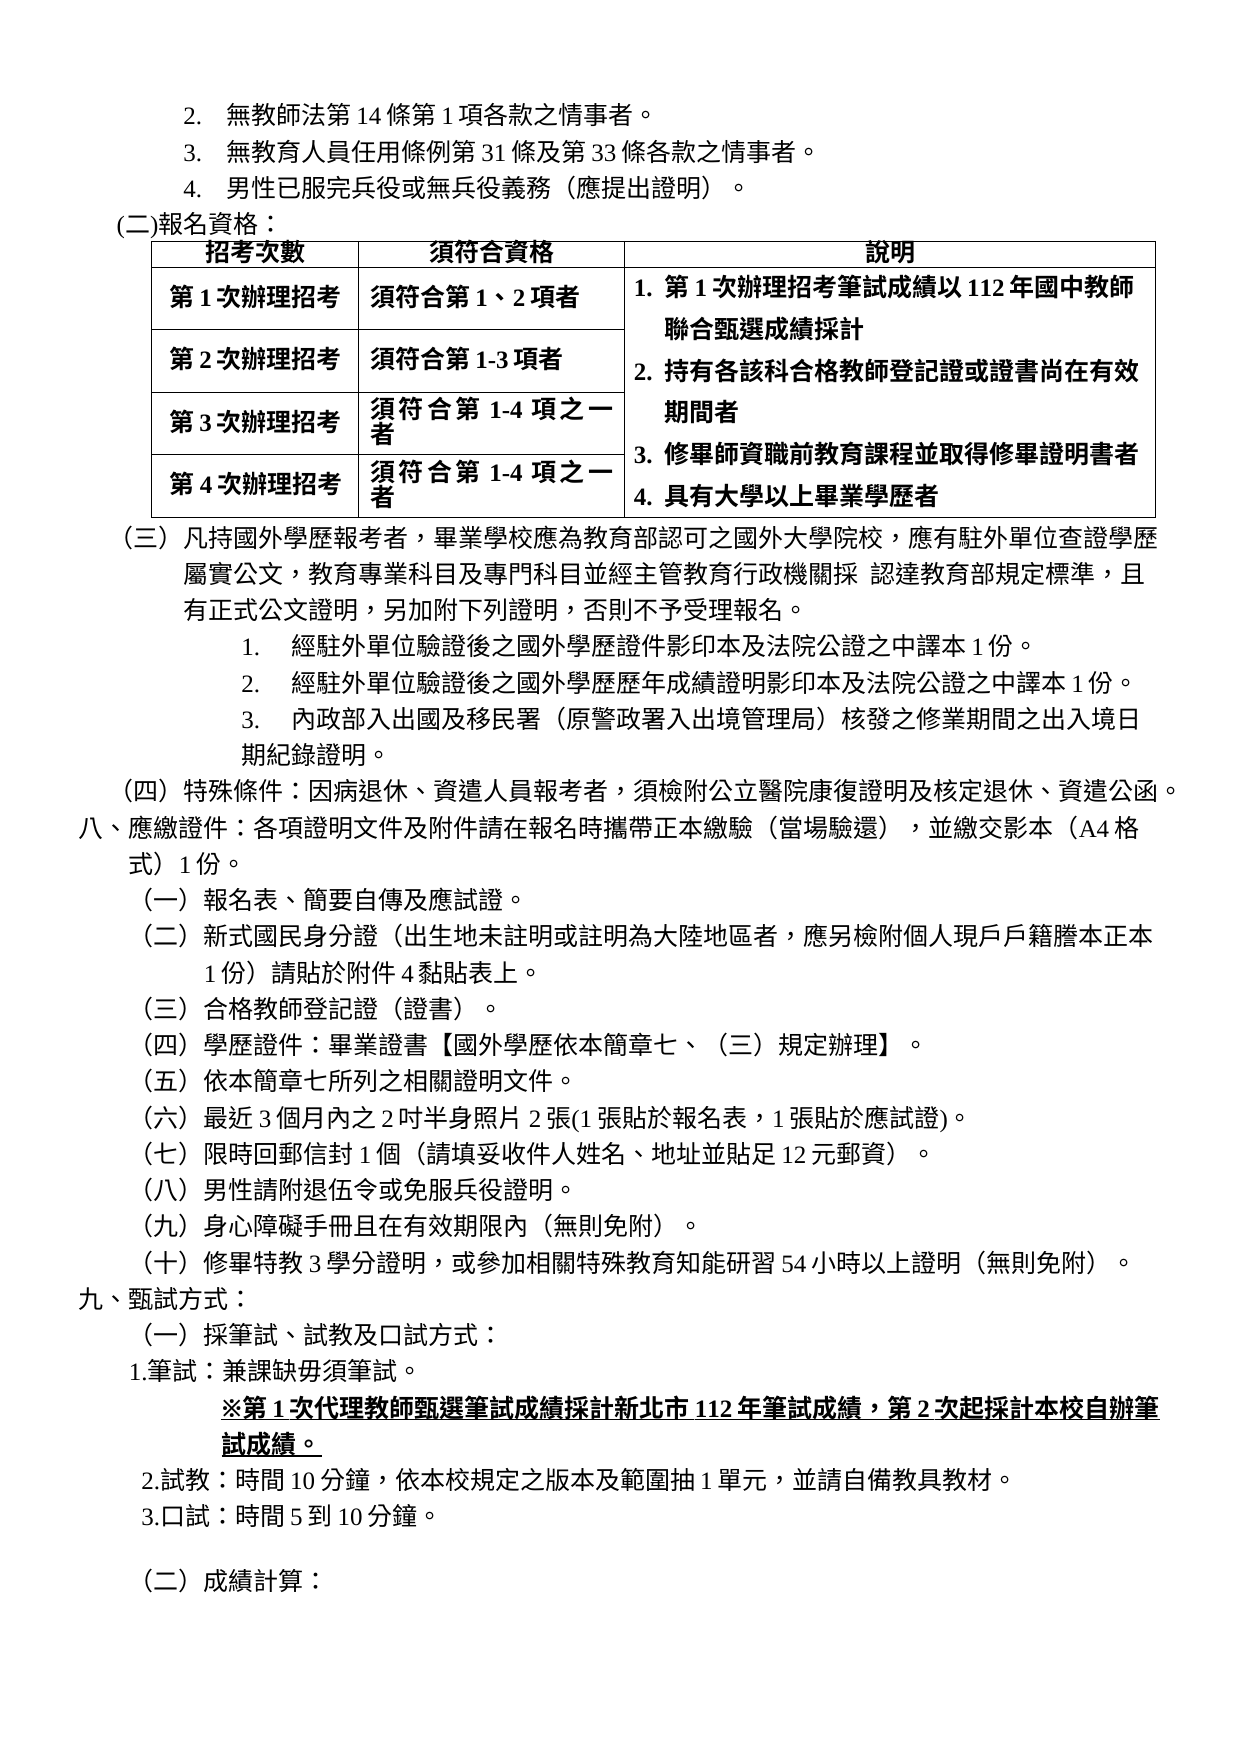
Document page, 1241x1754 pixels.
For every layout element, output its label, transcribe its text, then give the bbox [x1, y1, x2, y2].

text ※第1次代理教師甄選筆試成績採計新北市112年筆試成績，第2次起採計本校自辦筆試成績。 [221, 1388, 1162, 1461]
text 九、甄試方式： [78, 1279, 1162, 1316]
table_header 說明 [625, 242, 1155, 267]
table_cell 第1次辦理招考 [152, 268, 358, 329]
text （七）限時回郵信封1個（請填妥收件人姓名、地址並貼足12元郵資）。 [128, 1134, 1162, 1171]
text （五）依本簡章七所列之相關證明文件。 [128, 1062, 1162, 1098]
list 內政部入出國及移民署（原警政署入出境管理局）核發之修業期間之出入境日期紀錄證明。 [241, 699, 1162, 772]
table_cell 第3次辦理招考 [152, 393, 358, 454]
list 無教師法第14條第1項各款之情事者。 [183, 96, 1162, 132]
text 1.筆試：兼課缺毋須筆試。 [78, 1352, 1162, 1388]
text （一）報名表、簡要自傳及應試證。 [128, 881, 1162, 917]
table_cell 第2次辦理招考 [152, 330, 358, 392]
list 經駐外單位驗證後之國外學歷歷年成績證明影印本及法院公證之中譯本1份。 [241, 663, 1162, 699]
text （二）新式國民身分證（出生地未註明或註明為大陸地區者，應另檢附個人現戶戶籍謄本正本1份）請貼於附件4黏貼表上。 [128, 917, 1162, 989]
text （四）特殊條件：因病退休、資遣人員報考者，須檢附公立醫院康復證明及核定退休、資遣公函。 [108, 772, 1182, 808]
text （三）合格教師登記證（證書）。 [128, 989, 1162, 1026]
table_header 須符合資格 [359, 242, 624, 267]
list 男性已服完兵役或無兵役義務（應提出證明）。 [183, 168, 1162, 204]
text （六）最近3個月內之2吋半身照片2張(1張貼於報名表，1張貼於應試證)。 [128, 1098, 1162, 1134]
table_cell 須符合第1-3項者 [359, 330, 624, 392]
table_header 招考次數 [152, 242, 358, 267]
list 經駐外單位驗證後之國外學歷證件影印本及法院公證之中譯本1份。 [241, 627, 1162, 663]
text （一）採筆試、試教及口試方式： [128, 1316, 1162, 1352]
table_cell 須符合第1、2項者 [359, 268, 624, 329]
text 八、應繳證件：各項證明文件及附件請在報名時攜帶正本繳驗（當場驗還），並繳交影本（A4格式）1份。 [78, 808, 1162, 881]
text （四）學歷證件：畢業證書【國外學歷依本簡章七、（三）規定辦理】。 [128, 1026, 1162, 1062]
text 2.試教：時間10分鐘，依本校規定之版本及範圍抽1單元，並請自備教具教材。 [103, 1461, 1162, 1497]
text （八）男性請附退伍令或免服兵役證明。 [128, 1171, 1162, 1207]
text （十）修畢特教3學分證明，或參加相關特殊教育知能研習54小時以上證明（無則免附）。 [128, 1243, 1162, 1279]
text 3.口試：時間5到10分鐘。 [103, 1497, 1162, 1533]
list 無教育人員任用條例第31條及第33條各款之情事者。 [183, 132, 1162, 168]
table_cell 第4次辦理招考 [152, 455, 358, 517]
table_cell 須符合第1-4項之一者 [359, 455, 624, 517]
table_cell 須符合第1-4項之一者 [359, 393, 624, 454]
table_cell 第1次辦理招考筆試成績以112年國中教師聯合甄選成績採計 持有各該科合格教師登記證或證書尚在有效期間者 修畢師資職前教育課程並取得修畢證明書者 具有大學以上畢業學歷者 [625, 268, 1155, 517]
text （九）身心障礙手冊且在有效期限內（無則免附）。 [128, 1207, 1162, 1243]
text (二)報名資格： [78, 204, 1162, 241]
text （二）成績計算： [128, 1562, 1162, 1598]
text （三）凡持國外學歷報考者，畢業學校應為教育部認可之國外大學院校，應有駐外單位查證學歷屬實公文，教育專業科目及專門科目並經主管教育行政機關採 認達教育部規定標準，且有正式公文證明，另加附下列證明，否則不予受理報名。 [108, 518, 1162, 627]
